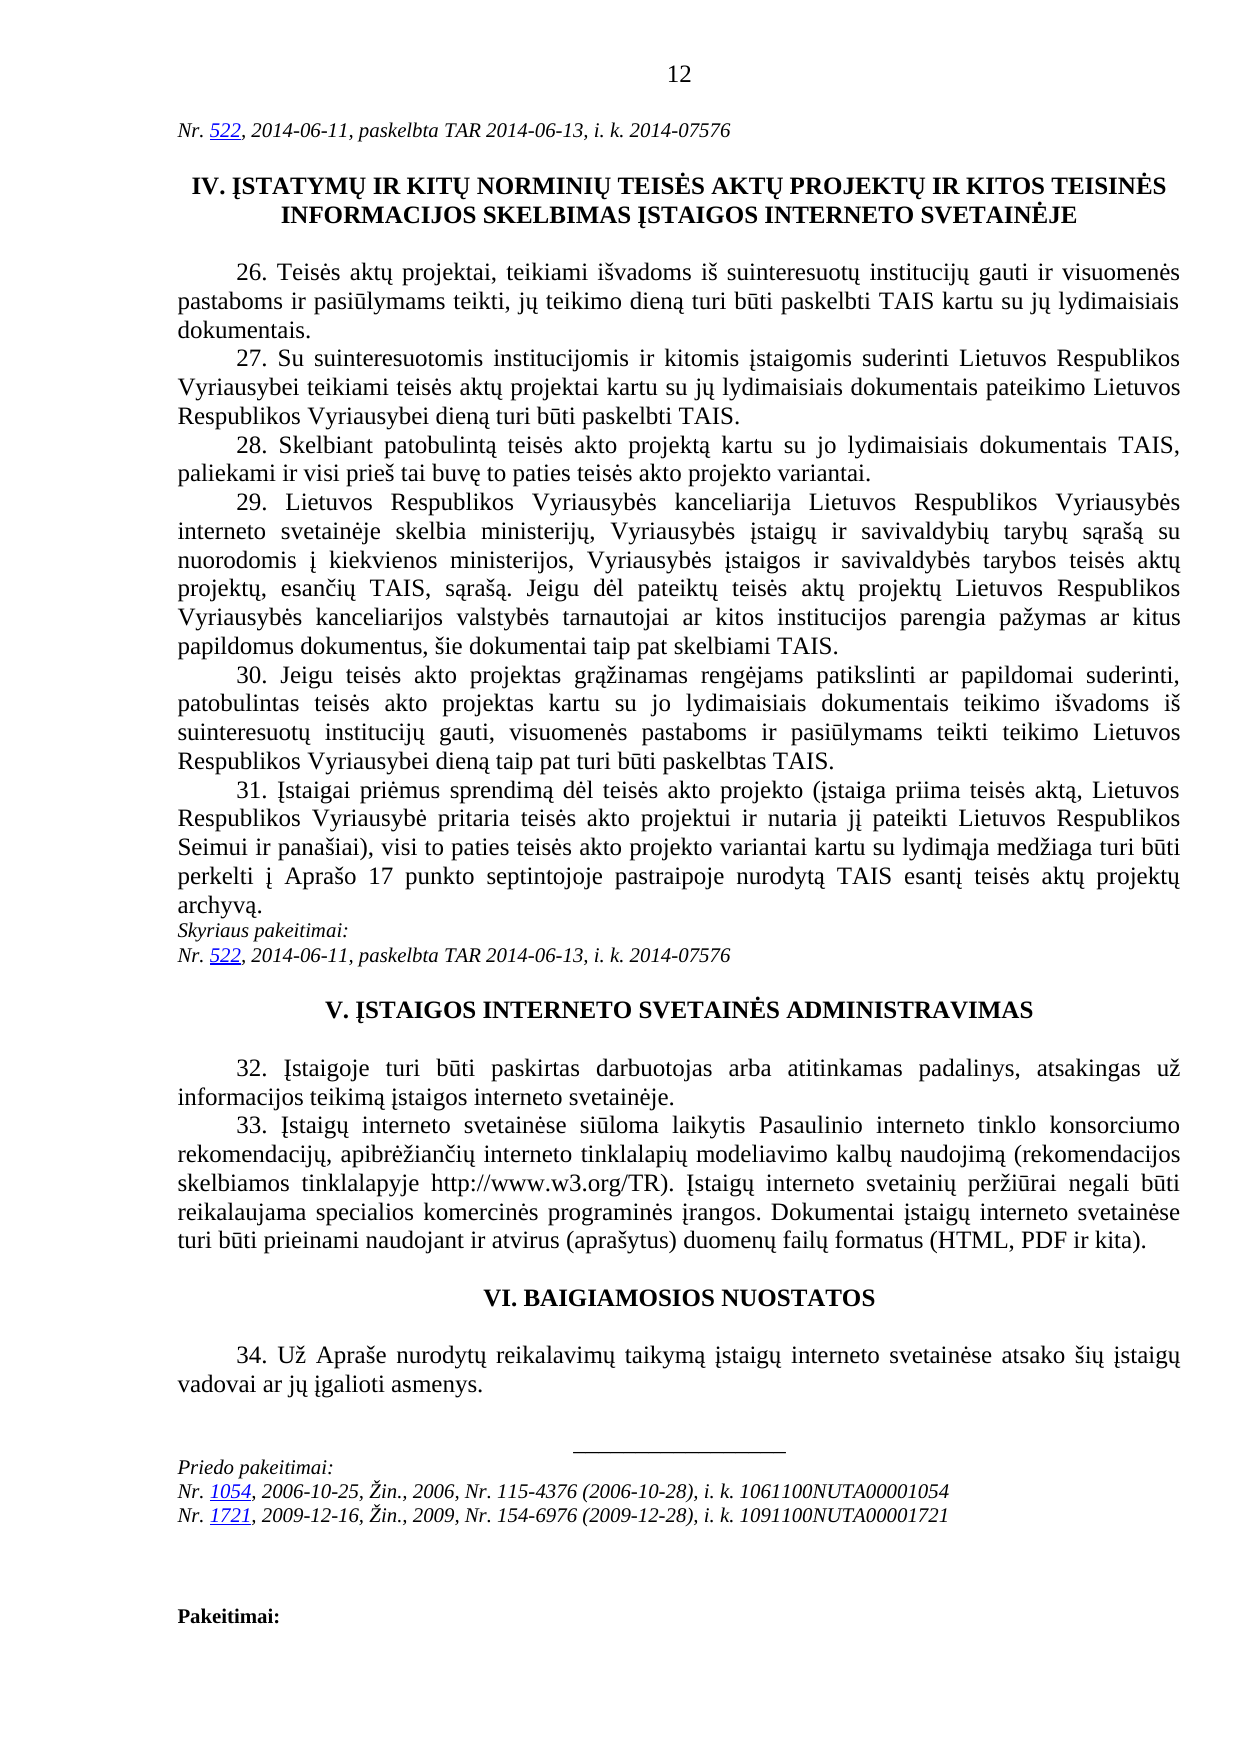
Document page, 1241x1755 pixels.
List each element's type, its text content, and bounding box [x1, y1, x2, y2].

text V. ĮSTAIGOS INTERNETO SVETAINĖS ADMINISTRAVIMAS [177, 995, 1181, 1024]
text 29. Lietuvos Respublikos Vyriausybės kanceliarija Lietuvos Respublikos Vyriausybės interneto svetainėje skelbia ministerijų, Vyriausybės įstaigų ir savivaldybių tarybų sąrašą su nuorodomis į kiekvienos ministerijos, Vyriausybės įstaigos ir savivaldybės tarybos teisės aktų projektų, esančių TAIS, sąrašą. Jeigu dėl pateiktų teisės aktų projektų Lietuvos Respublikos Vyriausybės kanceliarijos valstybės tarnautojai ar kitos institucijos parengia pažymas ar kitus papildomus dokumentus, šie dokumentai taip pat skelbiami TAIS. [177, 487, 1181, 660]
text Priedo pakeitimai: [177, 1455, 1181, 1479]
text 32. Įstaigoje turi būti paskirtas darbuotojas arba atitinkamas padalinys, atsakingas už informacijos teikimą įstaigos interneto svetainėje. [177, 1053, 1181, 1110]
text 34. Už Apraše nurodytų reikalavimų taikymą įstaigų interneto svetainėse atsako šių įstaigų vadovai ar jų įgalioti asmenys. [177, 1340, 1181, 1398]
text Pakeitimai: [177, 1604, 1181, 1628]
text Nr. 522, 2014-06-11, paskelbta TAR 2014-06-13, i. k. 2014-07576 [177, 942, 1181, 967]
text 26. Teisės aktų projektai, teikiami išvadoms iš suinteresuotų institucijų gauti ir visuomenės pastaboms ir pasiūlymams teikti, jų teikimo dieną turi būti paskelbti TAIS kartu su jų lydimaisiais dokumentais. [177, 257, 1181, 343]
text Nr. 1054, 2006-10-25, Žin., 2006, Nr. 115-4376 (2006-10-28), i. k. 1061100NUTA00001054 [177, 1479, 1181, 1503]
text Nr. 1721, 2009-12-16, Žin., 2009, Nr. 154-6976 (2009-12-28), i. k. 1091100NUTA00001721 [177, 1503, 1181, 1527]
text IV. ĮSTATYMŲ IR KITŲ NORMINIŲ TEISĖS AKTŲ PROJEKTŲ IR KITOS TEISINĖS INFORMACIJOS SKELBIMAS ĮSTAIGOS INTERNETO SVETAINĖJE [177, 171, 1181, 228]
text 27. Su suinteresuotomis institucijomis ir kitomis įstaigomis suderinti Lietuvos Respublikos Vyriausybei teikiami teisės aktų projektai kartu su jų lydimaisiais dokumentais pateikimo Lietuvos Respublikos Vyriausybei dieną turi būti paskelbti TAIS. [177, 343, 1181, 430]
text 28. Skelbiant patobulintą teisės akto projektą kartu su jo lydimaisiais dokumentais TAIS, paliekami ir visi prieš tai buvę to paties teisės akto projekto variantai. [177, 430, 1181, 487]
text 30. Jeigu teisės akto projektas grąžinamas rengėjams patikslinti ar papildomai suderinti, patobulintas teisės akto projektas kartu su jo lydimaisiais dokumentais teikimo išvadoms iš suinteresuotų institucijų gauti, visuomenės pastaboms ir pasiūlymams teikti teikimo Lietuvos Respublikos Vyriausybei dieną taip pat turi būti paskelbtas TAIS. [177, 660, 1181, 775]
text 33. Įstaigų interneto svetainėse siūloma laikytis Pasaulinio interneto tinklo konsorciumo rekomendacijų, apibrėžiančių interneto tinklalapių modeliavimo kalbų naudojimą (rekomendacijos skelbiamos tinklalapyje http://www.w3.org/TR). Įstaigų interneto svetainių peržiūrai negali būti reikalaujama specialios komercinės programinės įrangos. Dokumentai įstaigų interneto svetainėse turi būti prieinami naudojant ir atvirus (aprašytus) duomenų failų formatus (HTML, PDF ir kita). [177, 1110, 1181, 1254]
text Skyriaus pakeitimai: [177, 918, 1181, 942]
text VI. BAIGIAMOSIOS NUOSTATOS [177, 1283, 1181, 1312]
text 31. Įstaigai priėmus sprendimą dėl teisės akto projekto (įstaiga priima teisės aktą, Lietuvos Respublikos Vyriausybė pritaria teisės akto projektui ir nutaria jį pateikti Lietuvos Respublikos Seimui ir panašiai), visi to paties teisės akto projekto variantai kartu su lydimąja medžiaga turi būti perkelti į Aprašo 17 punkto septintojoje pastraipoje nurodytą TAIS esantį teisės aktų projektų archyvą. [177, 775, 1181, 918]
text Nr. 522, 2014-06-11, paskelbta TAR 2014-06-13, i. k. 2014-07576 [177, 118, 1181, 142]
text _________________ [177, 1427, 1181, 1455]
